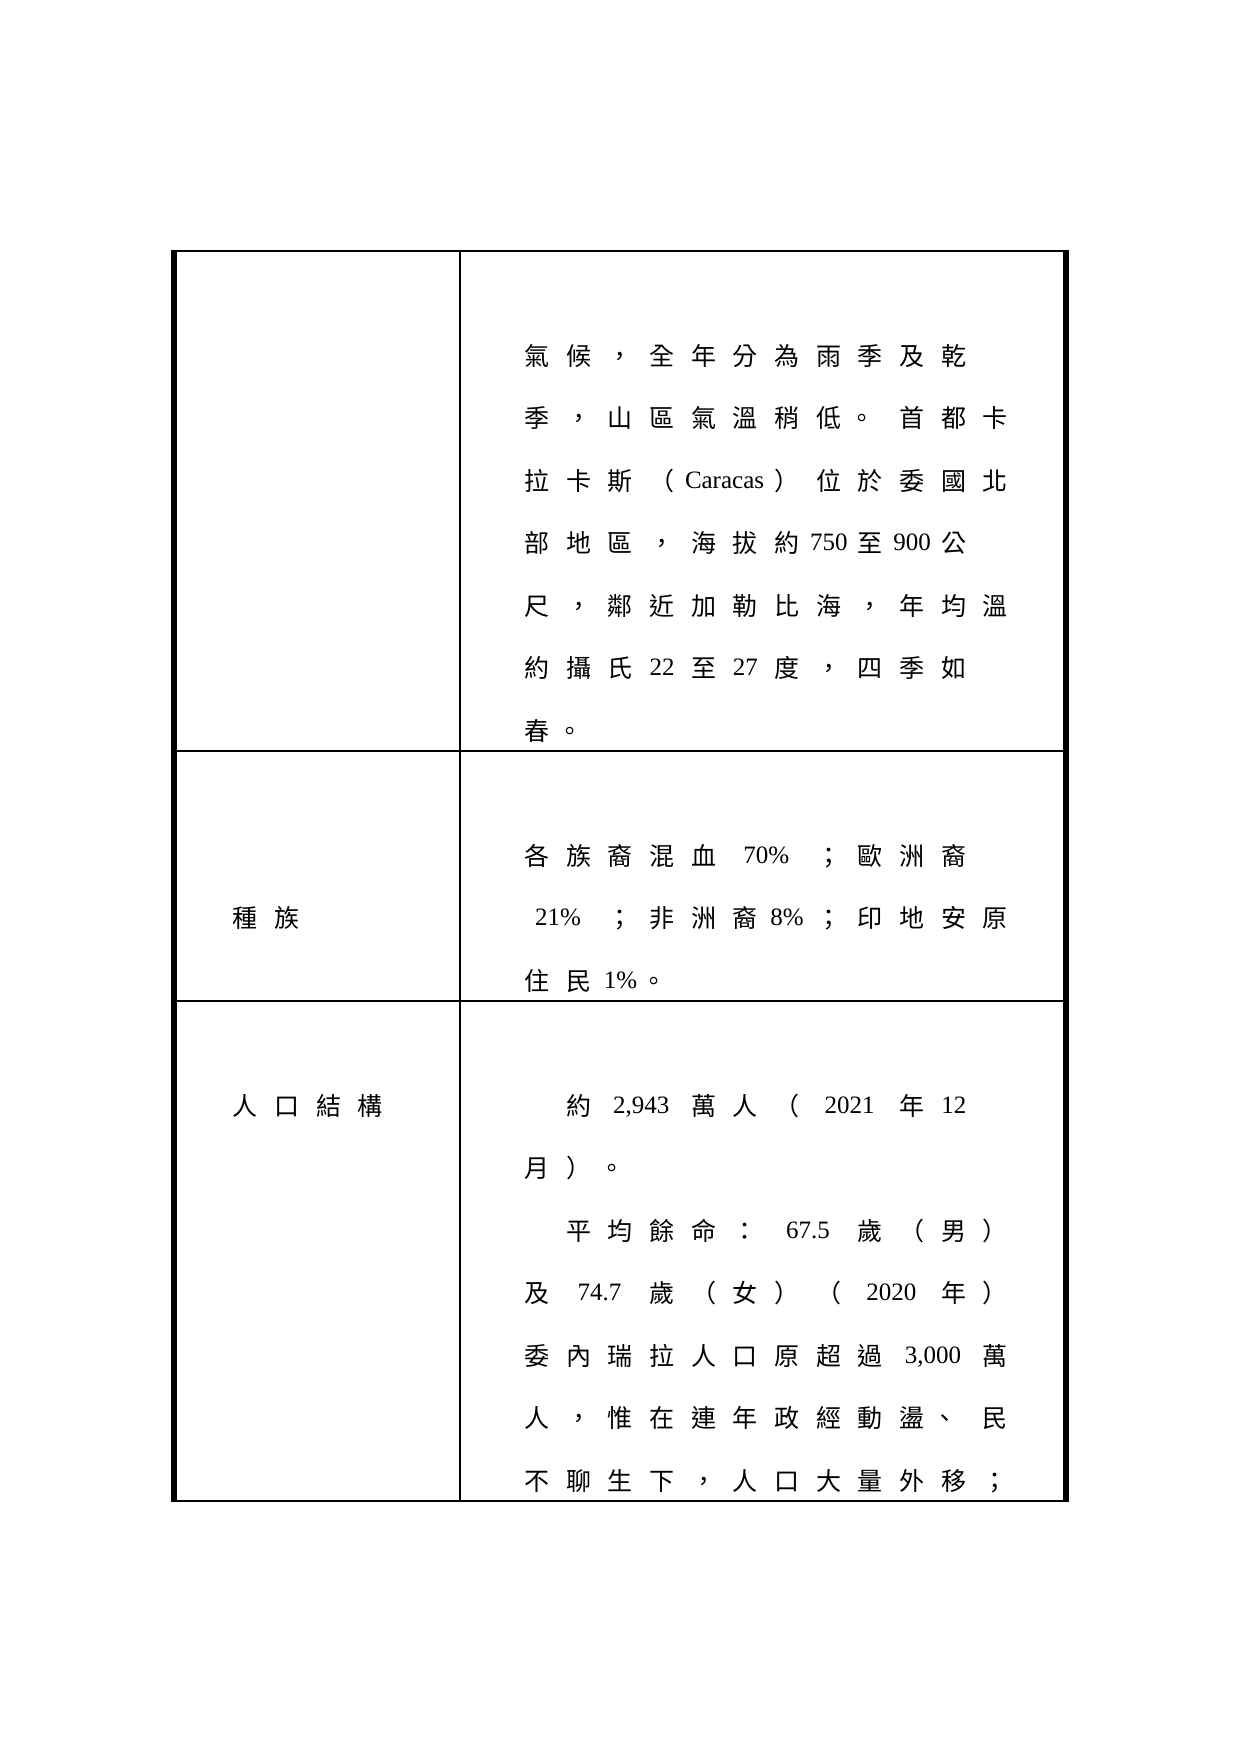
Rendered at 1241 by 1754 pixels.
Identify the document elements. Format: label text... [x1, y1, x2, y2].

table_cell 種族 [177, 752, 459, 1000]
table_cell 各族裔混血70%；歐洲裔21%；非洲裔8%；印地安原住民1%。 [461, 752, 1063, 1000]
table_cell 氣候，全年分為雨季及乾季，山區氣溫稍低。首都卡拉卡斯（Caracas）位於委國北部地區，海拔約750至900公尺，鄰近加勒比海，年均溫約攝氏22至27度，四季如春。 [461, 252, 1063, 750]
table_cell [177, 252, 459, 750]
table_cell 人口結構 [177, 1002, 459, 1500]
table_cell 約2,943萬人（2021年12月）。 平均餘命：67.5歲（男）及74.7歲（女）（2020年） 委內瑞拉人口原超過3,000萬人，惟在連年政經動盪、民不聊生下，人口大量外移； [461, 1002, 1063, 1500]
